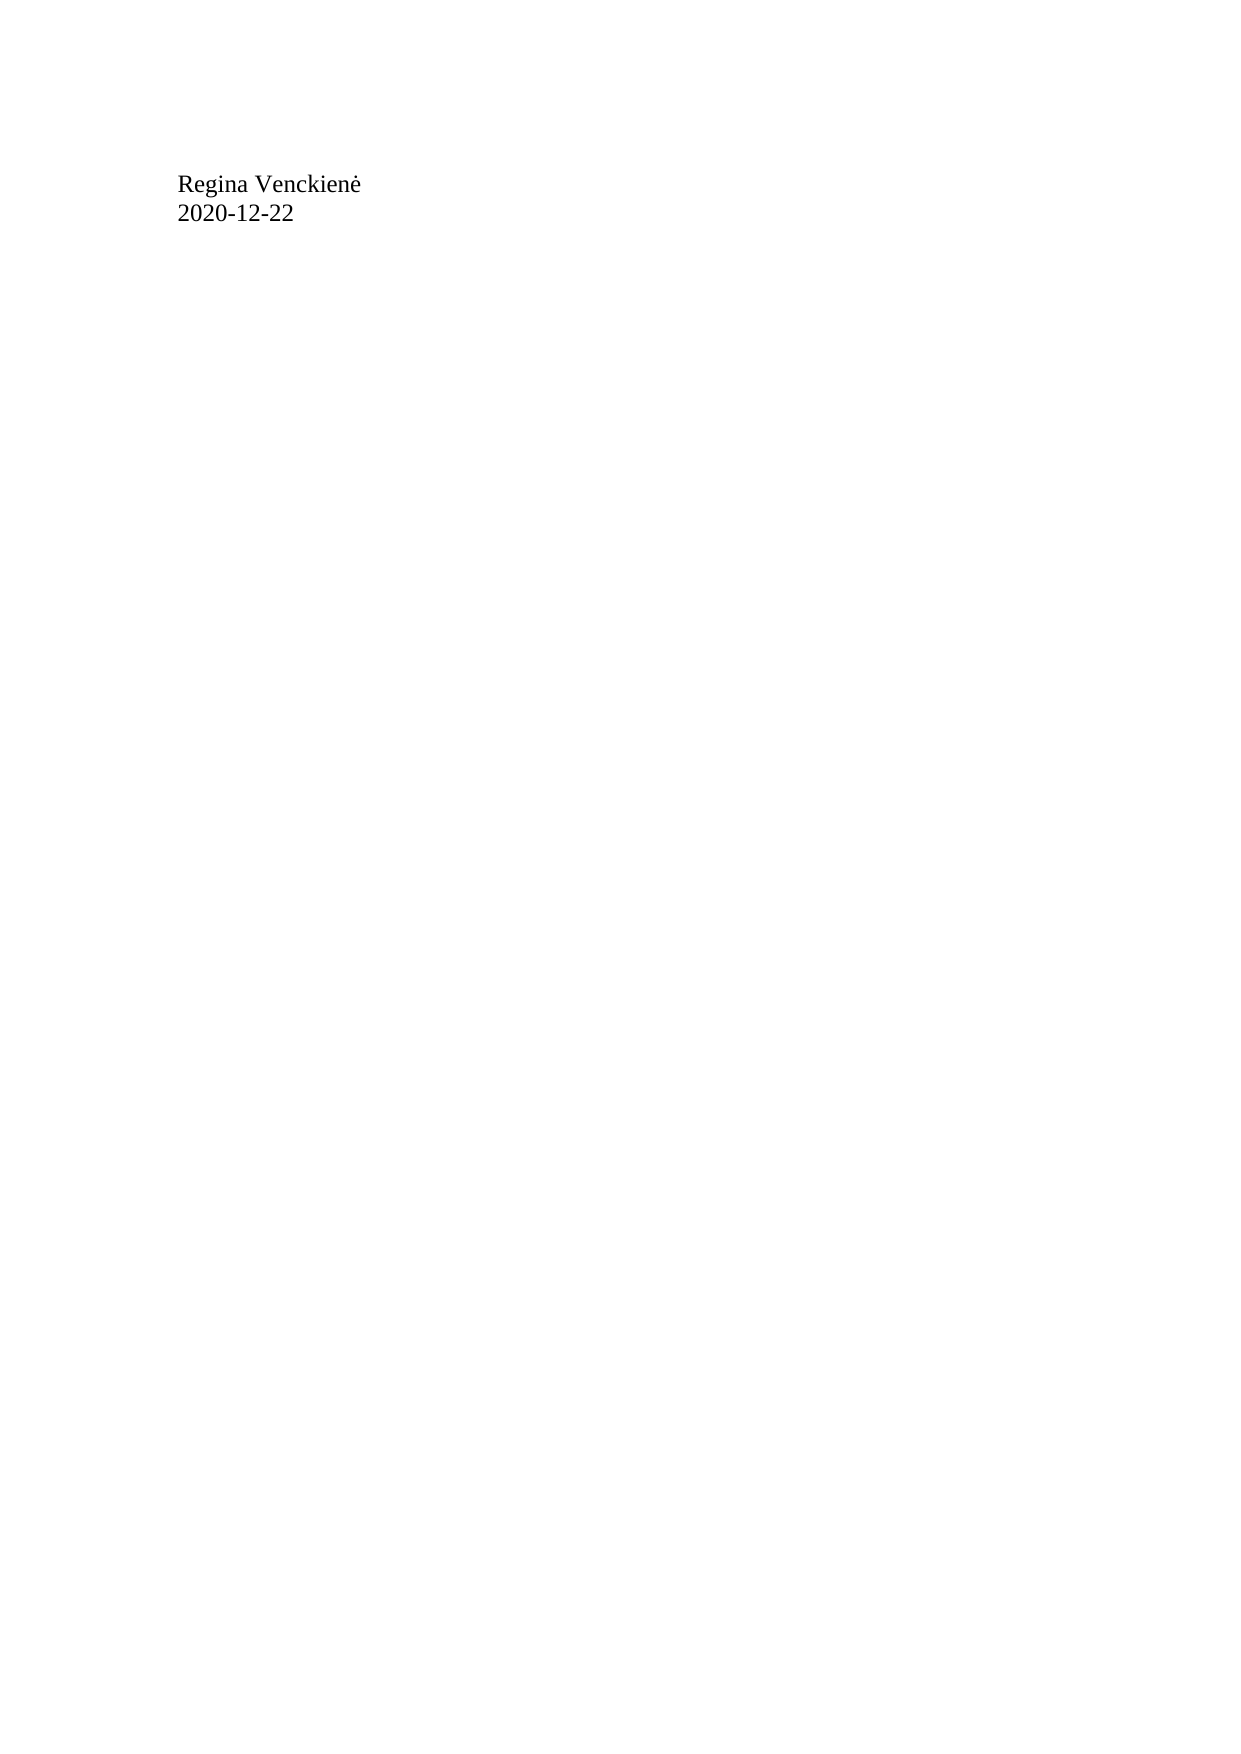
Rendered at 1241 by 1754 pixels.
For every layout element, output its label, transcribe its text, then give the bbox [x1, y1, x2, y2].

text 2020-12-22 [177, 198, 1181, 227]
text Regina Venckienė [177, 169, 1181, 198]
